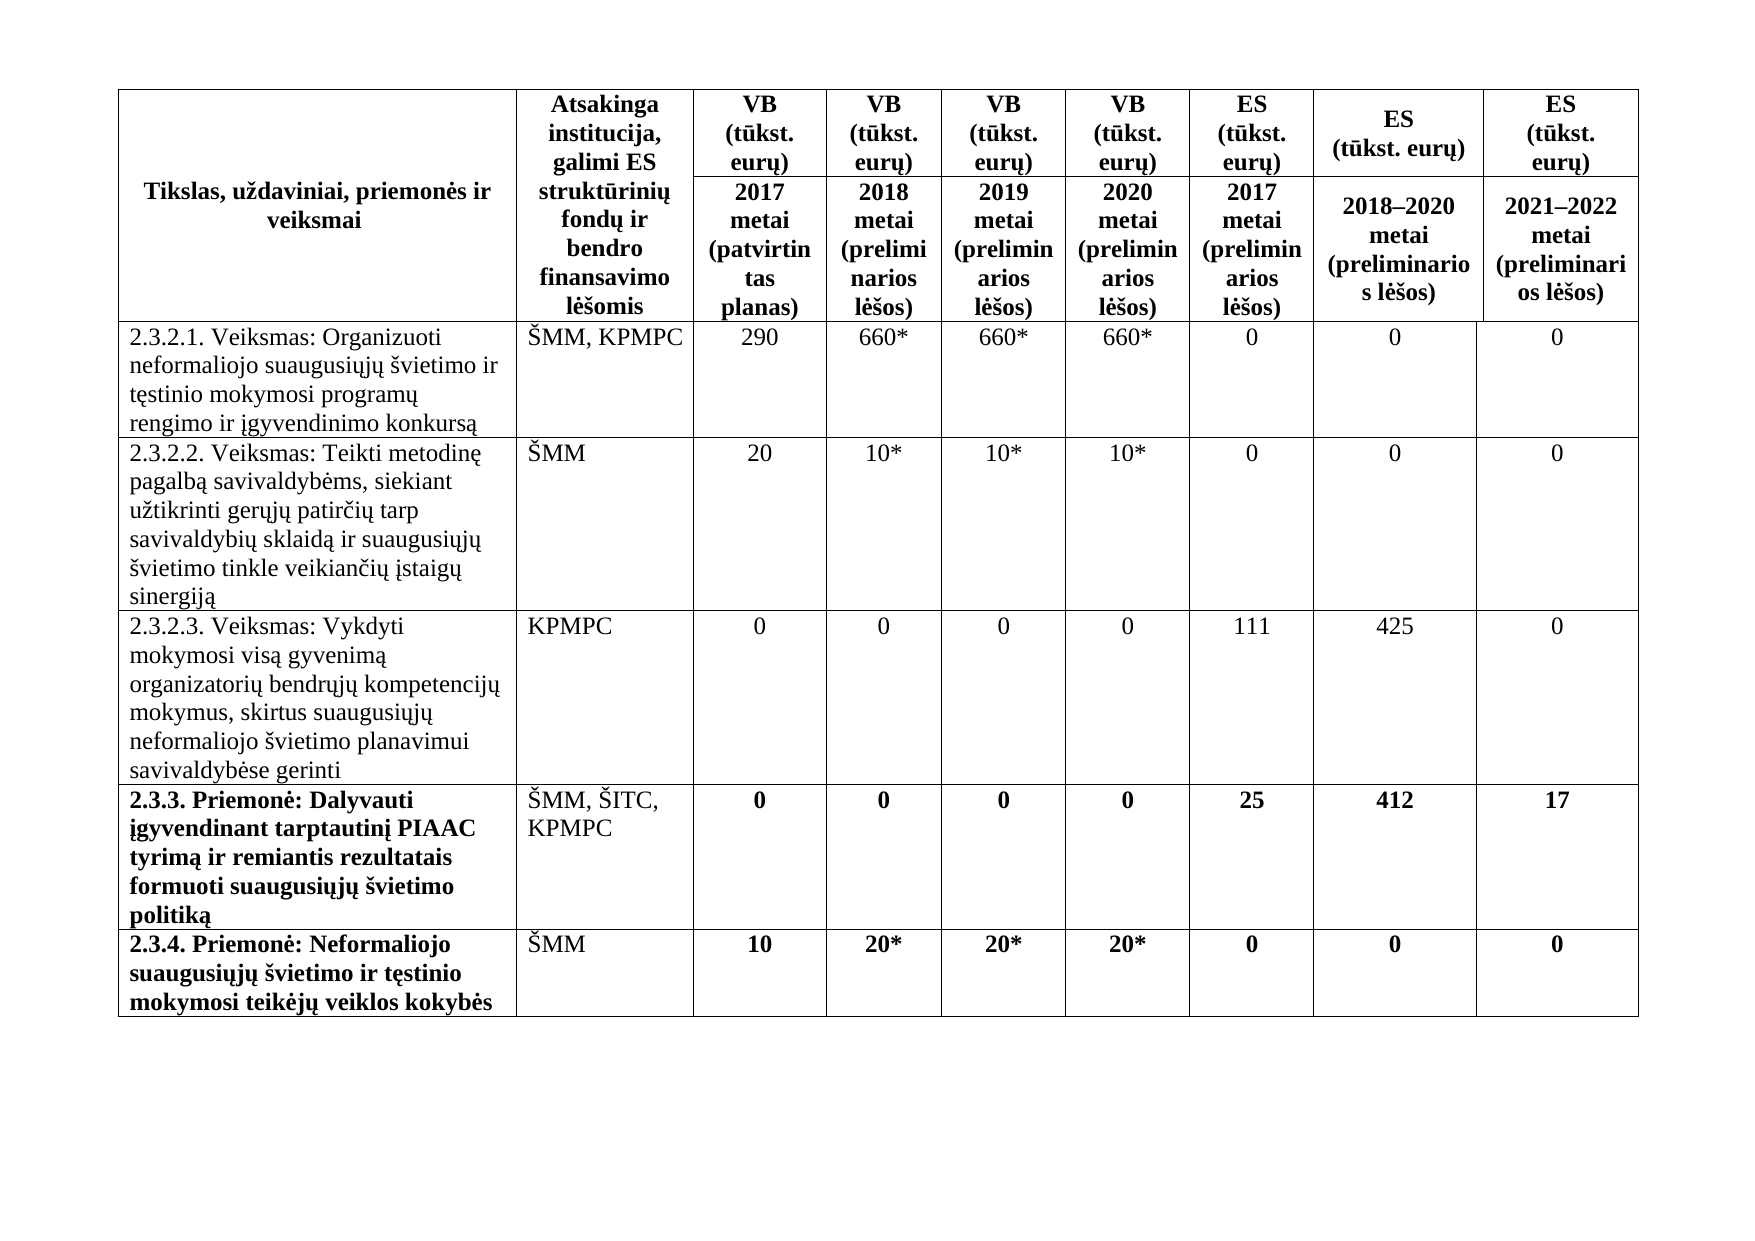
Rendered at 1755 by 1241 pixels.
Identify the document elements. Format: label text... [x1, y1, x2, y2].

table_header Atsakinga institucija, galimi ES struktūrinių fondų ir bendro finansavimo lėšomis finansuojamų projektų vykdytojai [517, 90, 693, 321]
table_cell 0 [1314, 322, 1476, 437]
table_cell 660* [827, 322, 941, 437]
table_cell 0 [1477, 611, 1638, 784]
table_cell 111 [1190, 611, 1313, 784]
table_cell 0 [694, 785, 826, 928]
table_cell ŠMM [517, 438, 693, 610]
table_header ES (tūkst. eurų) [1314, 90, 1483, 176]
table_cell 20* [1066, 930, 1189, 1016]
table_cell 20* [942, 930, 1065, 1016]
table_cell 2.3.3. Priemonė: Dalyvauti įgyvendinant tarptautinį PIAAC tyrimą ir remiantis rezultatais formuoti suaugusiųjų švietimo politiką [119, 785, 516, 928]
table_cell 0 [1190, 930, 1313, 1016]
table_cell 2.3.2.3. Veiksmas: Vykdyti mokymosi visą gyvenimą organizatorių bendrųjų kompetencijų mokymus, skirtus suaugusiųjų neformaliojo švietimo planavimui savivaldybėse gerinti [119, 611, 516, 784]
table_cell 0 [1190, 438, 1313, 610]
table_cell 2021–2022 metai (preliminarios lėšos) [1484, 177, 1638, 321]
table_header VB (tūkst. eurų) [942, 90, 1065, 176]
table_cell 0 [1066, 611, 1189, 784]
table_cell 2.3.2.1. Veiksmas: Organizuoti neformaliojo suaugusiųjų švietimo ir tęstinio mokymosi programų rengimo ir įgyvendinimo konkursą [119, 322, 516, 437]
table_cell 0 [1066, 785, 1189, 928]
table_cell 0 [1477, 438, 1638, 610]
table_cell 2018 metai (preliminarios lėšos) [827, 177, 941, 321]
table_cell 17 [1477, 785, 1638, 928]
table_cell 0 [1477, 322, 1638, 437]
table_cell KPMPC [517, 611, 693, 784]
table_cell 0 [1477, 930, 1638, 1016]
table_cell ŠMM, ŠITC, KPMPC [517, 785, 693, 928]
table_header Tikslas, uždaviniai, priemonės ir veiksmai [119, 90, 516, 321]
table_cell 10* [1066, 438, 1189, 610]
table_header VB (tūkst. eurų) [1066, 90, 1189, 176]
table_cell 660* [1066, 322, 1189, 437]
table_cell 0 [1314, 438, 1476, 610]
table_header ES (tūkst. eurų) [1484, 90, 1638, 176]
table_cell 2.3.2.2. Veiksmas: Teikti metodinę pagalbą savivaldybėms, siekiant užtikrinti gerųjų patirčių tarp savivaldybių sklaidą ir suaugusiųjų švietimo tinkle veikiančių įstaigų sinergiją [119, 438, 516, 610]
table_cell 425 [1314, 611, 1476, 784]
table_cell 2017 metai (preliminarios lėšos) [1190, 177, 1313, 321]
table_cell ŠMM [517, 930, 693, 1016]
table_cell 0 [1190, 322, 1313, 437]
table_cell 10 [694, 930, 826, 1016]
table_cell 2019 metai (preliminarios lėšos) [942, 177, 1065, 321]
table_cell 2018–2020 metai (preliminarios lėšos) [1314, 177, 1483, 321]
table_cell 0 [942, 611, 1065, 784]
table_cell 412 [1314, 785, 1476, 928]
table_cell ŠMM, KPMPC [517, 322, 693, 437]
table_header VB (tūkst. eurų) [694, 90, 826, 176]
table_cell 0 [827, 785, 941, 928]
table_cell 660* [942, 322, 1065, 437]
table_cell 2020 metai (preliminarios lėšos) [1066, 177, 1189, 321]
table_cell 2.3.4. Priemonė: Neformaliojo suaugusiųjų švietimo ir tęstinio mokymosi teikėjų veiklos kokybės [119, 930, 516, 1016]
table_cell 20* [827, 930, 941, 1016]
table_cell 0 [827, 611, 941, 784]
table_cell 10* [827, 438, 941, 610]
table_cell 0 [1314, 930, 1476, 1016]
table_header VB (tūkst. eurų) [827, 90, 941, 176]
table_cell 25 [1190, 785, 1313, 928]
table_cell 20 [694, 438, 826, 610]
table_cell 290 [694, 322, 826, 437]
table_cell 0 [942, 785, 1065, 928]
table_header ES (tūkst. eurų) [1190, 90, 1313, 176]
table_cell 2017 metai (patvirtintas planas) [694, 177, 826, 321]
table_cell 0 [694, 611, 826, 784]
table_cell 10* [942, 438, 1065, 610]
